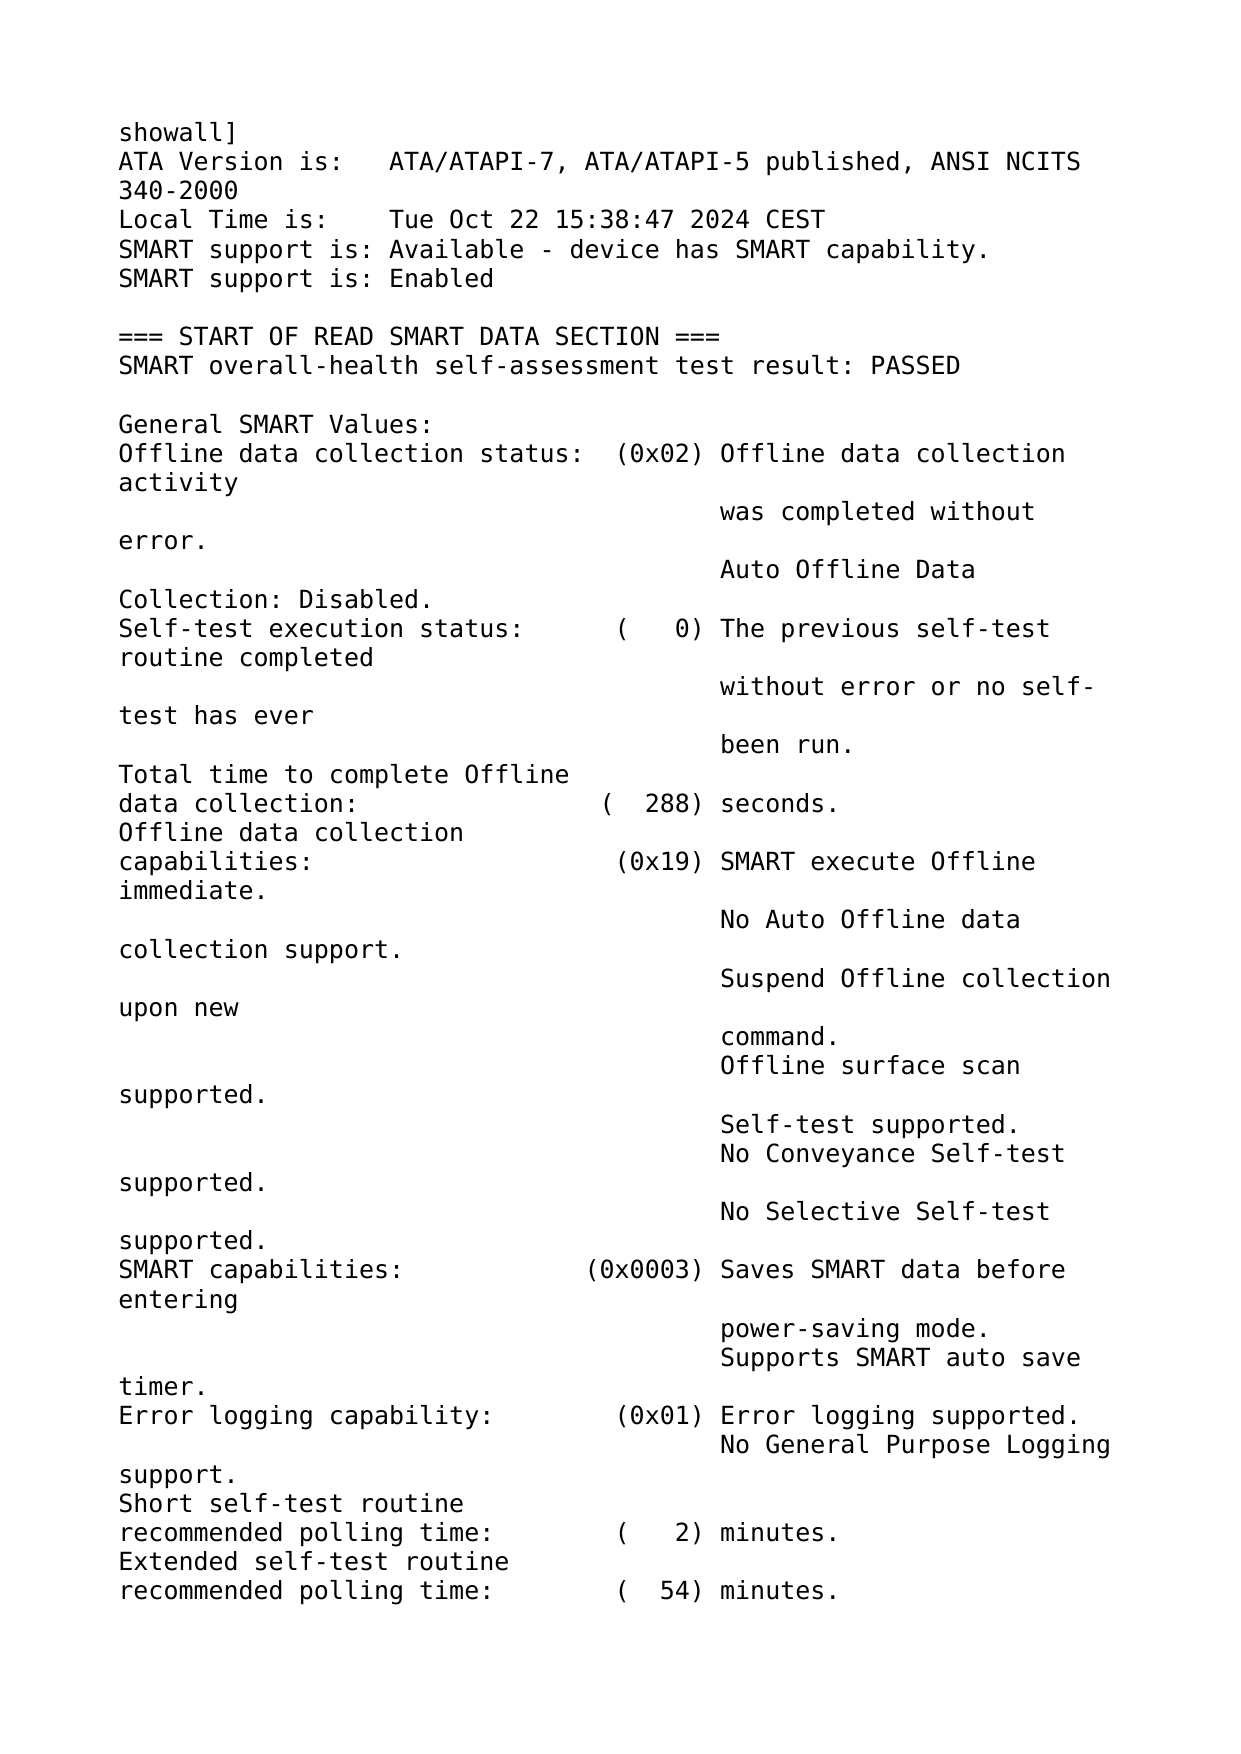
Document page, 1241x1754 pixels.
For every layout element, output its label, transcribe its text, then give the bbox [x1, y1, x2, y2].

text showall] ATA Version is: ATA/ATAPI-7, ATA/ATAPI-5 published, ANSI NCITS 340-2000 Local Time is: Tue Oct 22 15:38:47 2024 CEST SMART support is: Available - device has SMART capability. SMART support is: Enabled === START OF READ SMART DATA SECTION === SMART overall-health self-assessment test result: PASSED General SMART Values: Offline data collection status: (0x02) Offline data collection activity was completed without error. Auto Offline Data Collection: Disabled. Self-test execution status: ( 0) The previous self-test routine completed without error or no self-test has ever been run. Total time to complete Offline data collection: ( 288) seconds. Offline data collection capabilities: (0x19) SMART execute Offline immediate. No Auto Offline data collection support. Suspend Offline collection upon new command. Offline surface scan supported. Self-test supported. No Conveyance Self-test supported. No Selective Self-test supported. SMART capabilities: (0x0003) Saves SMART data before entering power-saving mode. Supports SMART auto save timer. Error logging capability: (0x01) Error logging supported. No General Purpose Logging support. Short self-test routine recommended polling time: ( 2) minutes. Extended self-test routine recommended polling time: ( 54) minutes. [118, 118, 1122, 1635]
